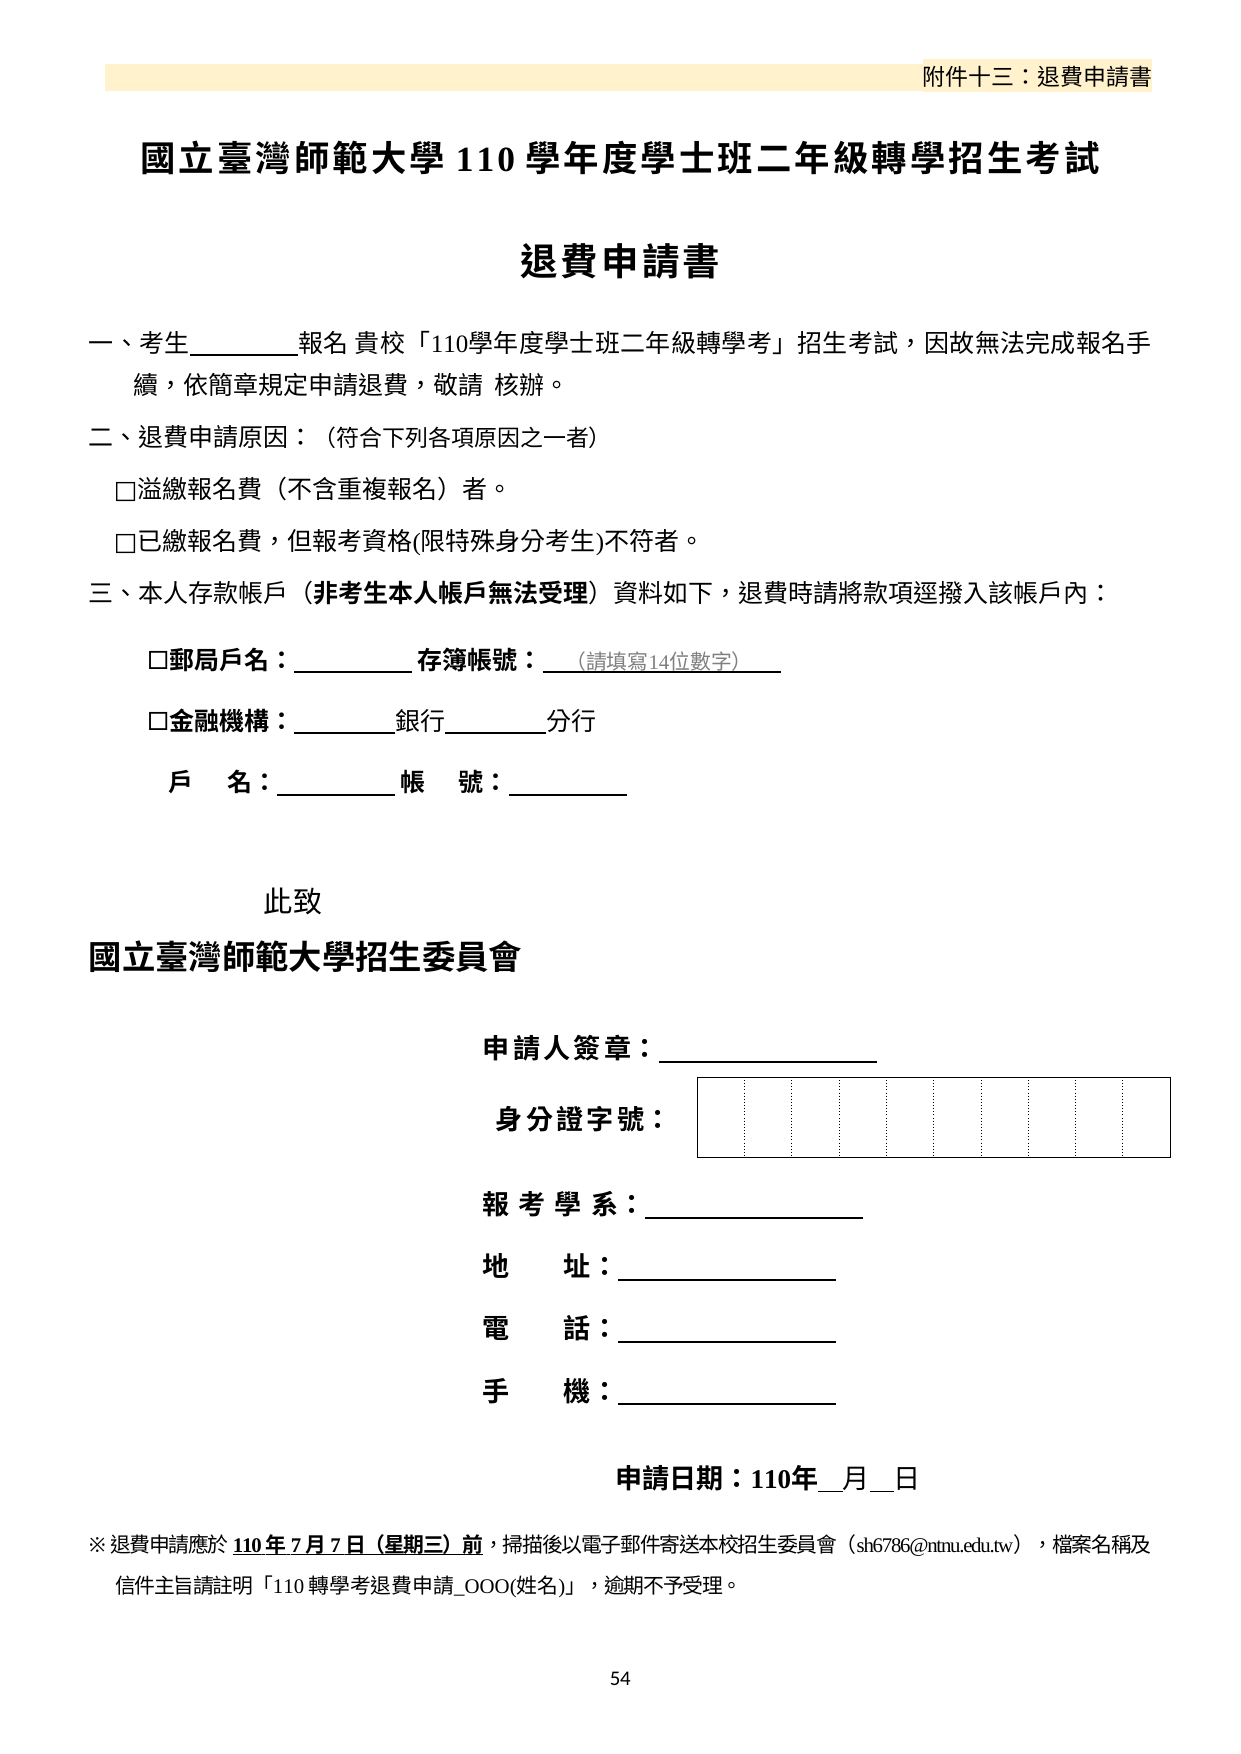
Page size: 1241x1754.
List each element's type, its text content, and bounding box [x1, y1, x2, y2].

text 金融機構： 銀行 分行 [147, 701, 1152, 738]
table_header [934, 1078, 981, 1157]
table_header [1076, 1078, 1123, 1157]
table_header [1123, 1078, 1170, 1157]
text ※ 退費申請應於110年7月7日（星期三）前，掃描後以電子郵件寄送本校招生委員會（sh6786@ntnu.edu.tw），檔案名稱及信件主旨請註明「110轉學考退費申請_OOO(姓名)」，逾期不予受理。 [89, 1519, 1152, 1602]
table_header [839, 1078, 886, 1157]
text 手機： [482, 1369, 1152, 1409]
table_header [745, 1078, 792, 1157]
text 戶名： 帳號： [169, 763, 1152, 799]
table_header [981, 1078, 1028, 1157]
text 一、考生 報名 貴校「110學年度學士班二年級轉學考」招生考試，因故無法完成報名手續，依簡章規定申請退費，敬請 核辦。 [89, 323, 1152, 401]
text 三、本人存款帳戶（非考生本人帳戶無法受理）資料如下，退費時請將款項逕撥入該帳戶內： [89, 573, 1152, 610]
text 電話： [482, 1307, 1152, 1347]
table_header [886, 1078, 934, 1157]
table_header [698, 1078, 744, 1157]
text 申請日期：110年 月 日 [439, 1457, 1167, 1496]
text 國立臺灣師範大學招生委員會 [89, 931, 1152, 979]
text 申請人簽章： [482, 1027, 1152, 1066]
text 二、退費申請原因：（符合下列各項原因之一者） [89, 417, 1152, 453]
table_header [792, 1078, 839, 1157]
text □已繳報名費，但報考資格(限特殊身分考生)不符者。 [89, 521, 1152, 558]
text 退費申請書 [89, 232, 1152, 286]
text 地址： [482, 1245, 1152, 1284]
text 郵局戶名： 存簿帳號： （請填寫14位數字） [147, 640, 1152, 676]
text 此致 [89, 878, 1152, 921]
text 國立臺灣師範大學110學年度學士班二年級轉學招生考試 [89, 130, 1152, 181]
table_header [1028, 1078, 1076, 1157]
text □溢繳報名費（不含重複報名）者。 [89, 469, 1152, 506]
text 報考學系： [482, 1183, 1152, 1222]
table_header 身分證字號： [484, 1077, 697, 1157]
